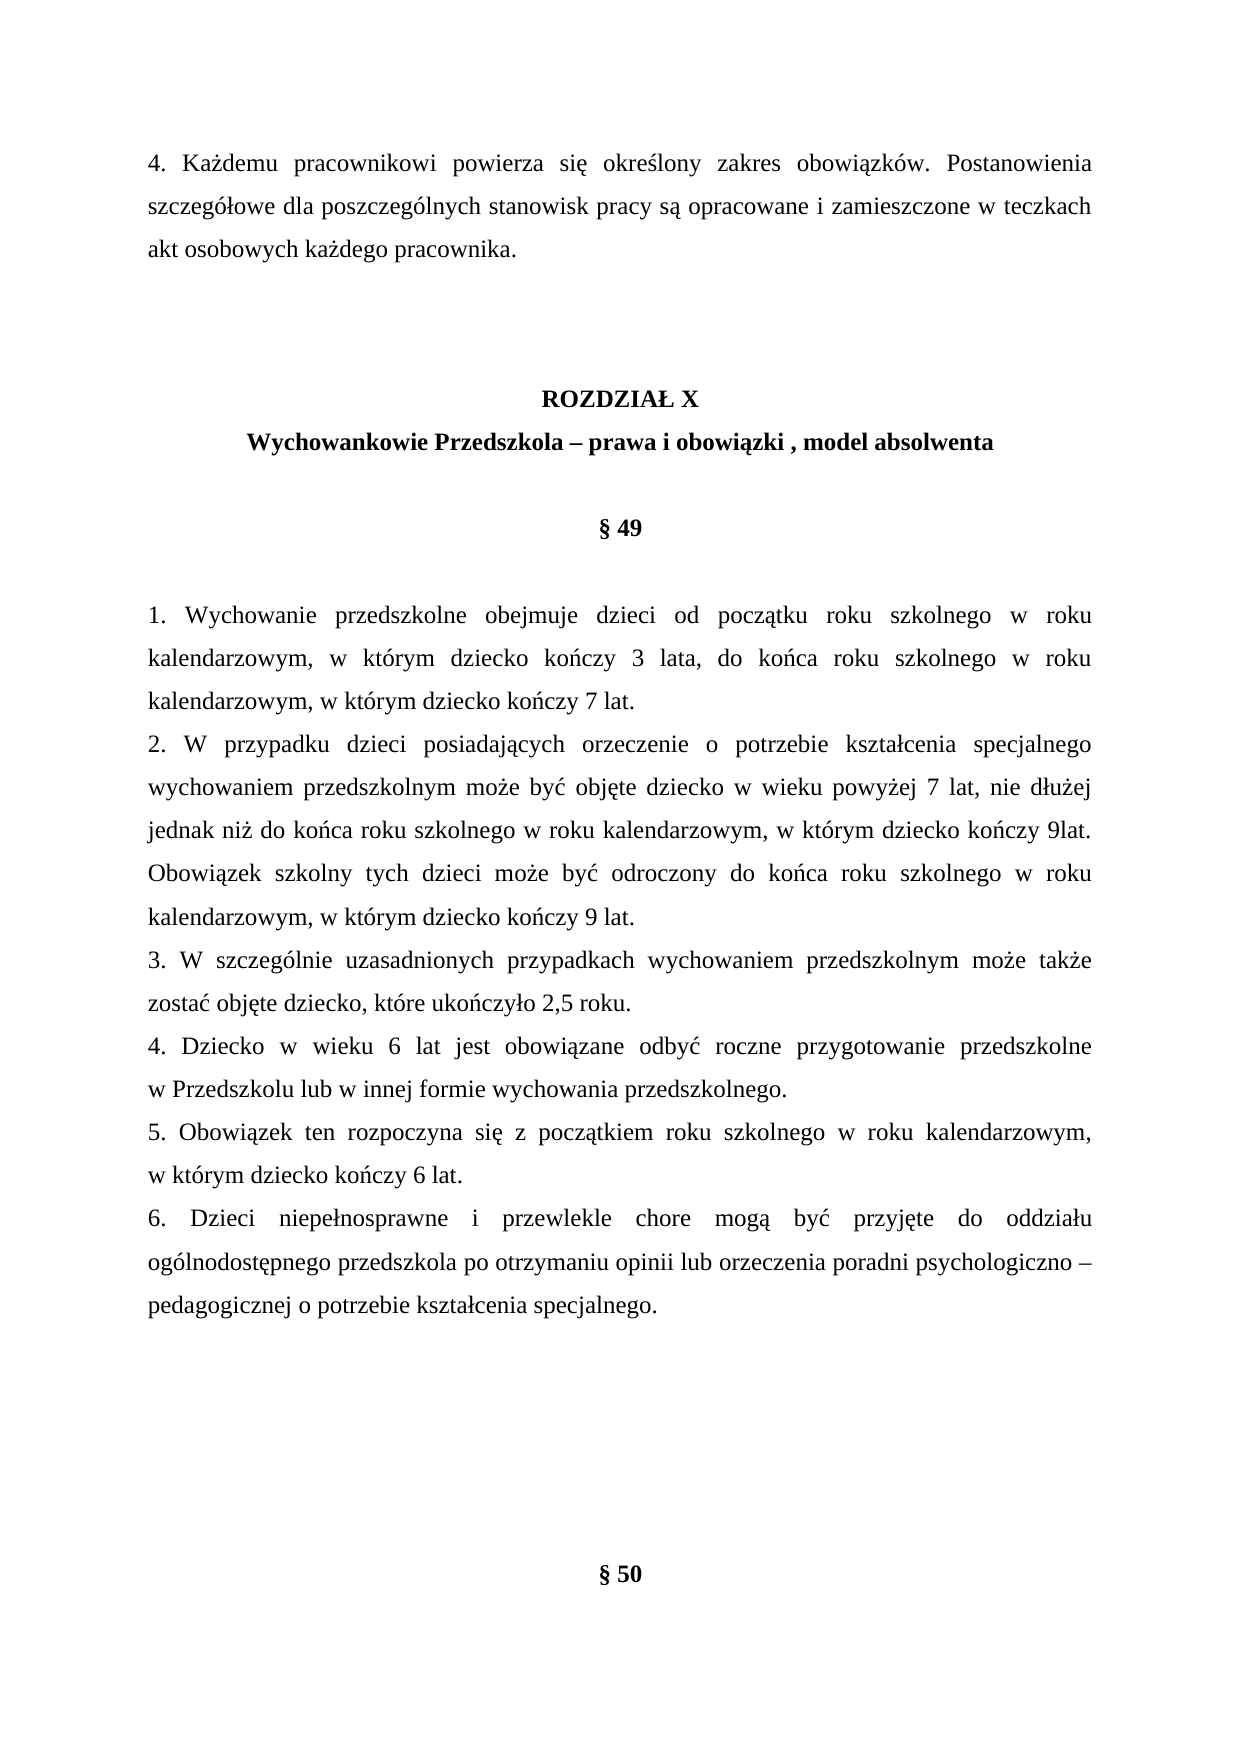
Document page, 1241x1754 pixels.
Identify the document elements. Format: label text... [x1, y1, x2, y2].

text 6. Dzieci niepełnosprawne i przewlekle chore mogą być przyjęte do oddziału ogólnodostępnego przedszkola po otrzymaniu opinii lub orzeczenia poradni psychologiczno – pedagogicznej o potrzebie kształcenia specjalnego. [148, 1203, 1093, 1318]
text 1. Wychowanie przedszkolne obejmuje dzieci od początku roku szkolnego w roku kalendarzowym, w którym dziecko kończy 3 lata, do końca roku szkolnego w roku kalendarzowym, w którym dziecko kończy 7 lat. [148, 600, 1093, 715]
text 5. Obowiązek ten rozpoczyna się z początkiem roku szkolnego w roku kalendarzowym, w którym dziecko kończy 6 lat. [148, 1117, 1093, 1189]
text 4. Każdemu pracownikowi powierza się określony zakres obowiązków. Postanowienia szczegółowe dla poszczególnych stanowisk pracy są opracowane i zamieszczone w teczkach akt osobowych każdego pracownika. [148, 148, 1093, 263]
text ROZDZIAŁ X Wychowankowie Przedszkola – prawa i obowiązki , model absolwenta [148, 384, 1093, 456]
text 4. Dziecko w wieku 6 lat jest obowiązane odbyć roczne przygotowanie przedszkolne w Przedszkolu lub w innej formie wychowania przedszkolnego. [148, 1031, 1093, 1103]
text § 49 [148, 513, 1093, 542]
text 2. W przypadku dzieci posiadających orzeczenie o potrzebie kształcenia specjalnego wychowaniem przedszkolnym może być objęte dziecko w wieku powyżej 7 lat, nie dłużej jednak niż do końca roku szkolnego w roku kalendarzowym, w którym dziecko kończy 9lat. Obowiązek szkolny tych dzieci może być odroczony do końca roku szkolnego w roku kalendarzowym, w którym dziecko kończy 9 lat. [148, 729, 1093, 930]
text 3. W szczególnie uzasadnionych przypadkach wychowaniem przedszkolnym może także zostać objęte dziecko, które ukończyło 2,5 roku. [148, 945, 1093, 1017]
text § 50 [148, 1559, 1093, 1588]
